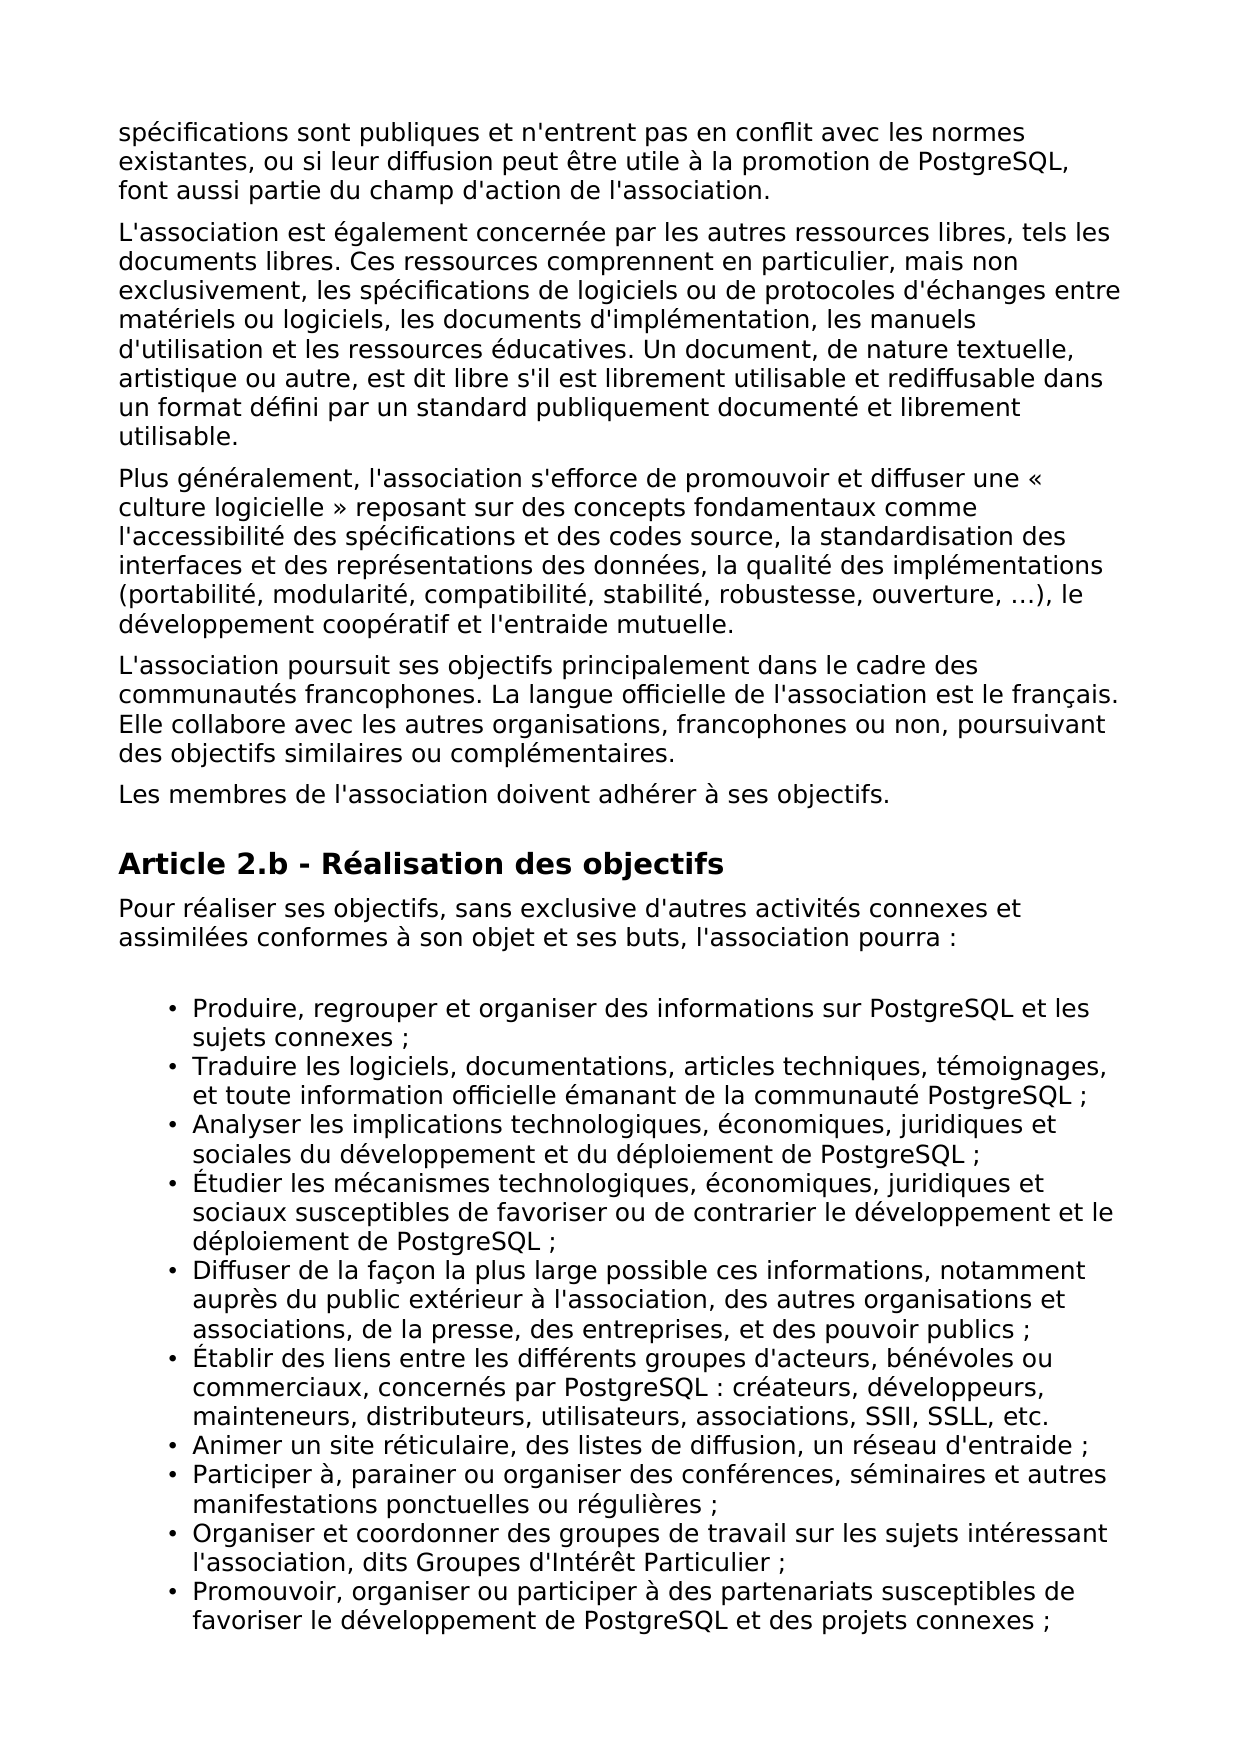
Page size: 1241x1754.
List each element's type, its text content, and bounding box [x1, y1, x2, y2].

text Pour réaliser ses objectifs, sans exclusive d'autres activités connexes et assimilées conformes à son objet et ses buts, l'association pourra : [118, 894, 1122, 952]
list Animer un site réticulaire, des listes de diffusion, un réseau d'entraide ; [177, 1432, 1122, 1461]
text L'association est également concernée par les autres ressources libres, tels les documents libres. Ces ressources comprennent en particulier, mais non exclusivement, les spécifications de logiciels ou de protocoles d'échanges entre matériels ou logiciels, les documents d'implémentation, les manuels d'utilisation et les ressources éducatives. Un document, de nature textuelle, artistique ou autre, est dit libre s'il est librement utilisable et rediffusable dans un format défini par un standard publiquement documenté et librement utilisable. [118, 218, 1122, 451]
text Les membres de l'association doivent adhérer à ses objectifs. [118, 781, 1122, 810]
text spécifications sont publiques et n'entrent pas en conflit avec les normes existantes, ou si leur diffusion peut être utile à la promotion de PostgreSQL, font aussi partie du champ d'action de l'association. [118, 118, 1122, 206]
list Diffuser de la façon la plus large possible ces informations, notamment auprès du public extérieur à l'association, des autres organisations et associations, de la presse, des entreprises, et des pouvoir publics ; [177, 1257, 1122, 1344]
text Plus généralement, l'association s'efforce de promouvoir et diffuser une « culture logicielle » reposant sur des concepts fondamentaux comme l'accessibilité des spécifications et des codes source, la standardisation des interfaces et des représentations des données, la qualité des implémentations (portabilité, modularité, compatibilité, stabilité, robustesse, ouverture, …), le développement coopératif et l'entraide mutuelle. [118, 464, 1122, 639]
text L'association poursuit ses objectifs principalement dans le cadre des communautés francophones. La langue officielle de l'association est le français. Elle collabore avec les autres organisations, francophones ou non, poursuivant des objectifs similaires ou complémentaires. [118, 651, 1122, 768]
list Organiser et coordonner des groupes de travail sur les sujets intéressant l'association, dits Groupes d'Intérêt Particulier ; [177, 1519, 1122, 1577]
list Établir des liens entre les différents groupes d'acteurs, bénévoles ou commerciaux, concernés par PostgreSQL : créateurs, développeurs, mainteneurs, distributeurs, utilisateurs, associations, SSII, SSLL, etc. [177, 1344, 1122, 1432]
list Étudier les mécanismes technologiques, économiques, juridiques et sociaux susceptibles de favoriser ou de contrarier le développement et le déploiement de PostgreSQL ; [177, 1169, 1122, 1257]
list Traduire les logiciels, documentations, articles techniques, témoignages, et toute information officielle émanant de la communauté PostgreSQL ; [177, 1052, 1122, 1111]
list Produire, regrouper et organiser des informations sur PostgreSQL et les sujets connexes ; [177, 994, 1122, 1052]
subtitle Article 2.b - Réalisation des objectifs [118, 847, 1122, 881]
list Participer à, parainer ou organiser des conférences, séminaires et autres manifestations ponctuelles ou régulières ; [177, 1461, 1122, 1519]
list Promouvoir, organiser ou participer à des partenariats susceptibles de favoriser le développement de PostgreSQL et des projets connexes ; [177, 1577, 1122, 1636]
list Analyser les implications technologiques, économiques, juridiques et sociales du développement et du déploiement de PostgreSQL ; [177, 1111, 1122, 1169]
